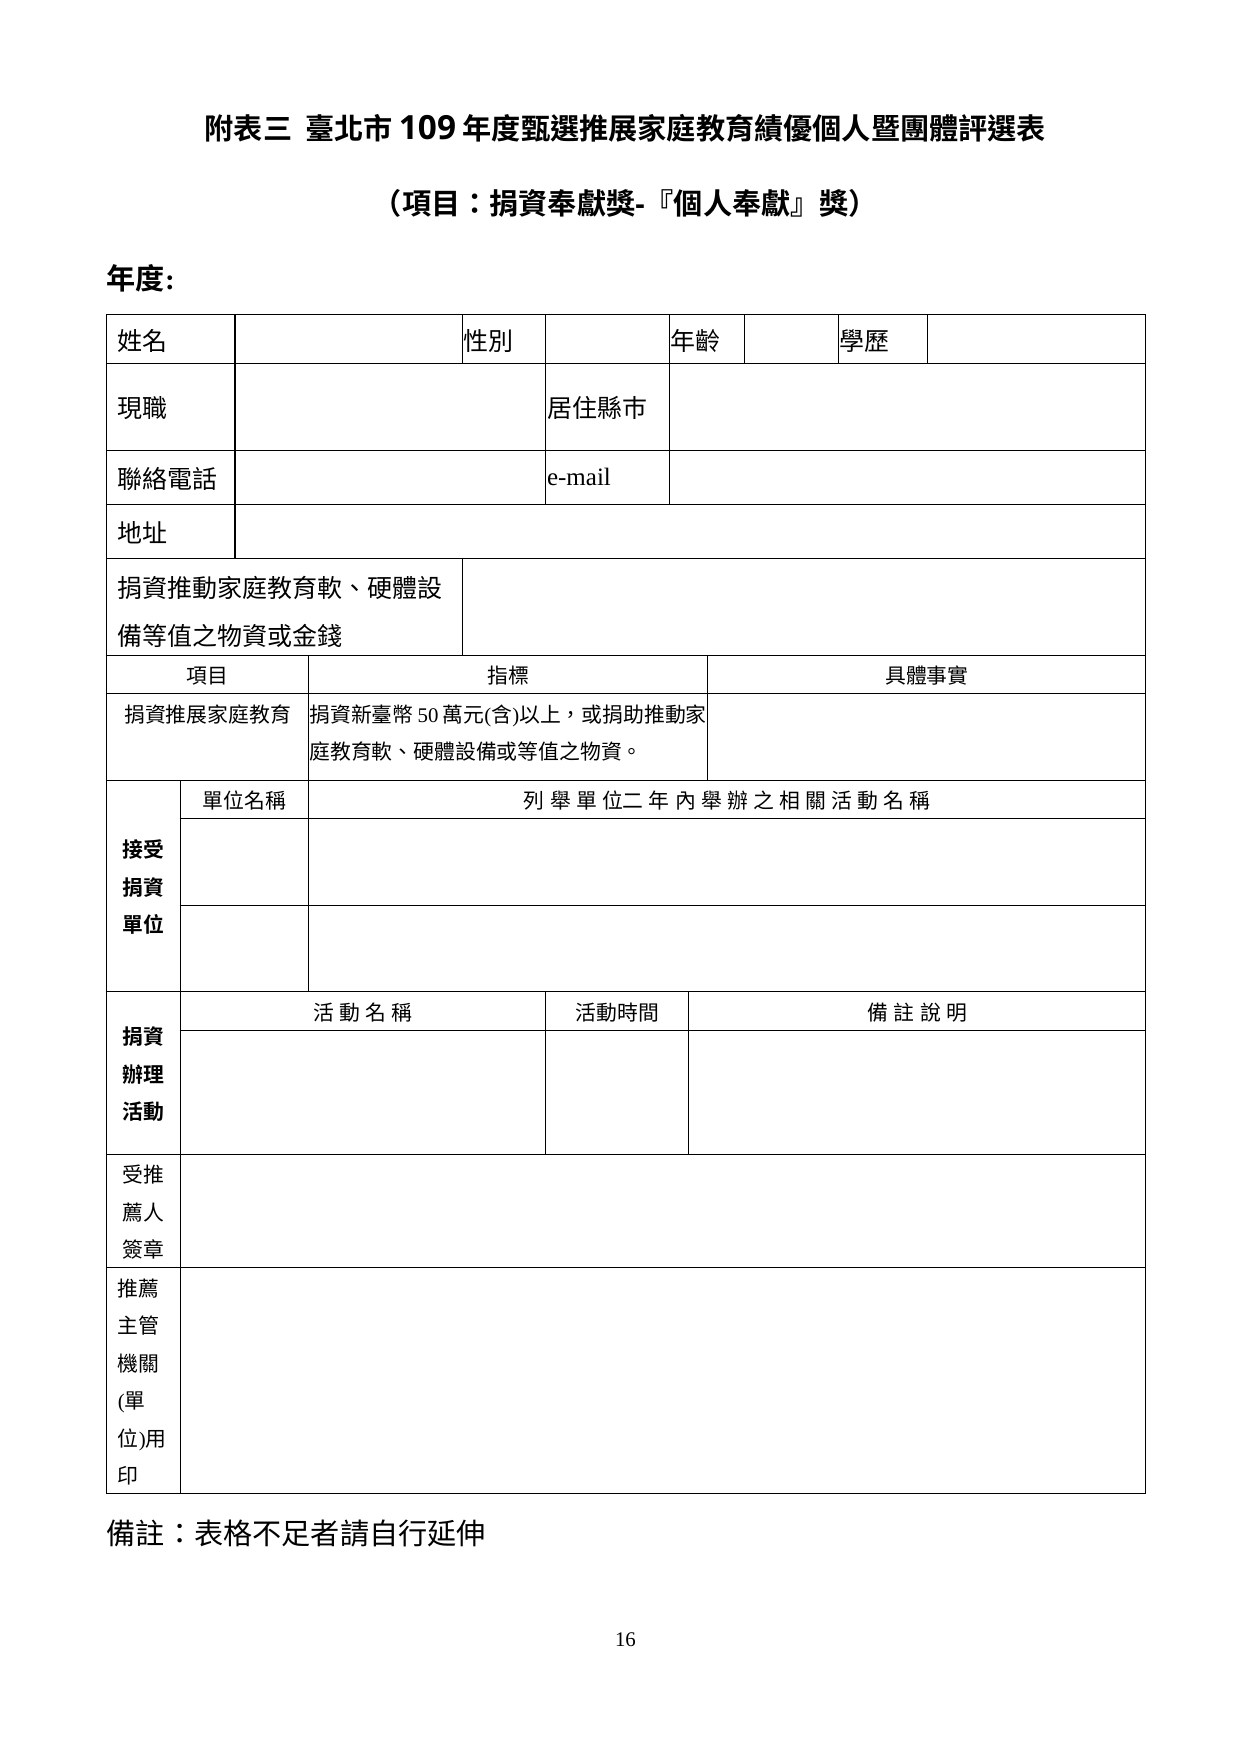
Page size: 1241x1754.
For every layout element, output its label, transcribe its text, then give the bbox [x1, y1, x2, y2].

table_cell 接受捐資單位 [107, 781, 180, 991]
table_cell 居住縣巿 [546, 364, 669, 450]
text 附表三 臺北市109年度甄選推展家庭教育績優個人暨團體評選表 [106, 89, 1144, 164]
table_cell [463, 559, 1145, 655]
table_cell 推薦主管機關(單位)用印 [107, 1268, 180, 1493]
table_cell [181, 1031, 545, 1154]
table_cell 備 註 說 明 [689, 992, 1145, 1030]
table_cell 捐資推展家庭教育 [107, 694, 308, 780]
table_cell [181, 819, 308, 905]
table_cell [181, 1155, 1145, 1267]
table_header 學歷 [839, 315, 927, 363]
table_header 年齡 [670, 315, 744, 363]
table_header [546, 315, 669, 363]
table_header [928, 315, 1145, 363]
table_cell [181, 906, 308, 991]
table_cell 現職 [107, 364, 234, 450]
table_cell e-mail [546, 451, 669, 504]
table_cell [689, 1031, 1145, 1154]
table_cell [236, 451, 545, 504]
table_cell [546, 1031, 688, 1154]
text （項目：捐資奉獻獎-『個人奉獻』獎） [106, 164, 1144, 239]
table_header 性別 [463, 315, 545, 363]
table_cell [181, 1268, 1145, 1493]
table_cell [708, 694, 1145, 780]
table_header 姓名 [107, 315, 234, 363]
table_cell 活 動 名 稱 [181, 992, 545, 1030]
text 備註：表格不足者請自行延伸 [106, 1494, 1144, 1569]
table_cell [236, 364, 545, 450]
table_cell 指標 [309, 656, 707, 693]
table_cell 列 舉 單 位二 年 內 舉 辦 之 相 關 活 動 名 稱 [309, 781, 1145, 818]
table_cell 具體事實 [708, 656, 1145, 693]
table_cell [309, 819, 1145, 905]
table_cell [236, 505, 1145, 558]
text 年度: [106, 239, 1144, 314]
table_header [236, 315, 462, 363]
table_cell [670, 364, 1145, 450]
table_cell 地址 [107, 505, 234, 558]
table_cell 捐資推動家庭教育軟、硬體設備等值之物資或金錢 [107, 559, 462, 655]
table_cell 捐資辦理活動 [107, 992, 180, 1154]
table_cell [309, 906, 1145, 991]
table_cell 單位名稱 [181, 781, 308, 818]
table_cell 活動時間 [546, 992, 688, 1030]
table_cell 受推薦人簽章 [107, 1155, 180, 1267]
table_cell [670, 451, 1145, 504]
table_header [745, 315, 838, 363]
table_cell 聯絡電話 [107, 451, 234, 504]
table_cell 項目 [107, 656, 308, 693]
table_cell 捐資新臺幣50萬元(含)以上，或捐助推動家庭教育軟、硬體設備或等值之物資。 [309, 694, 707, 780]
